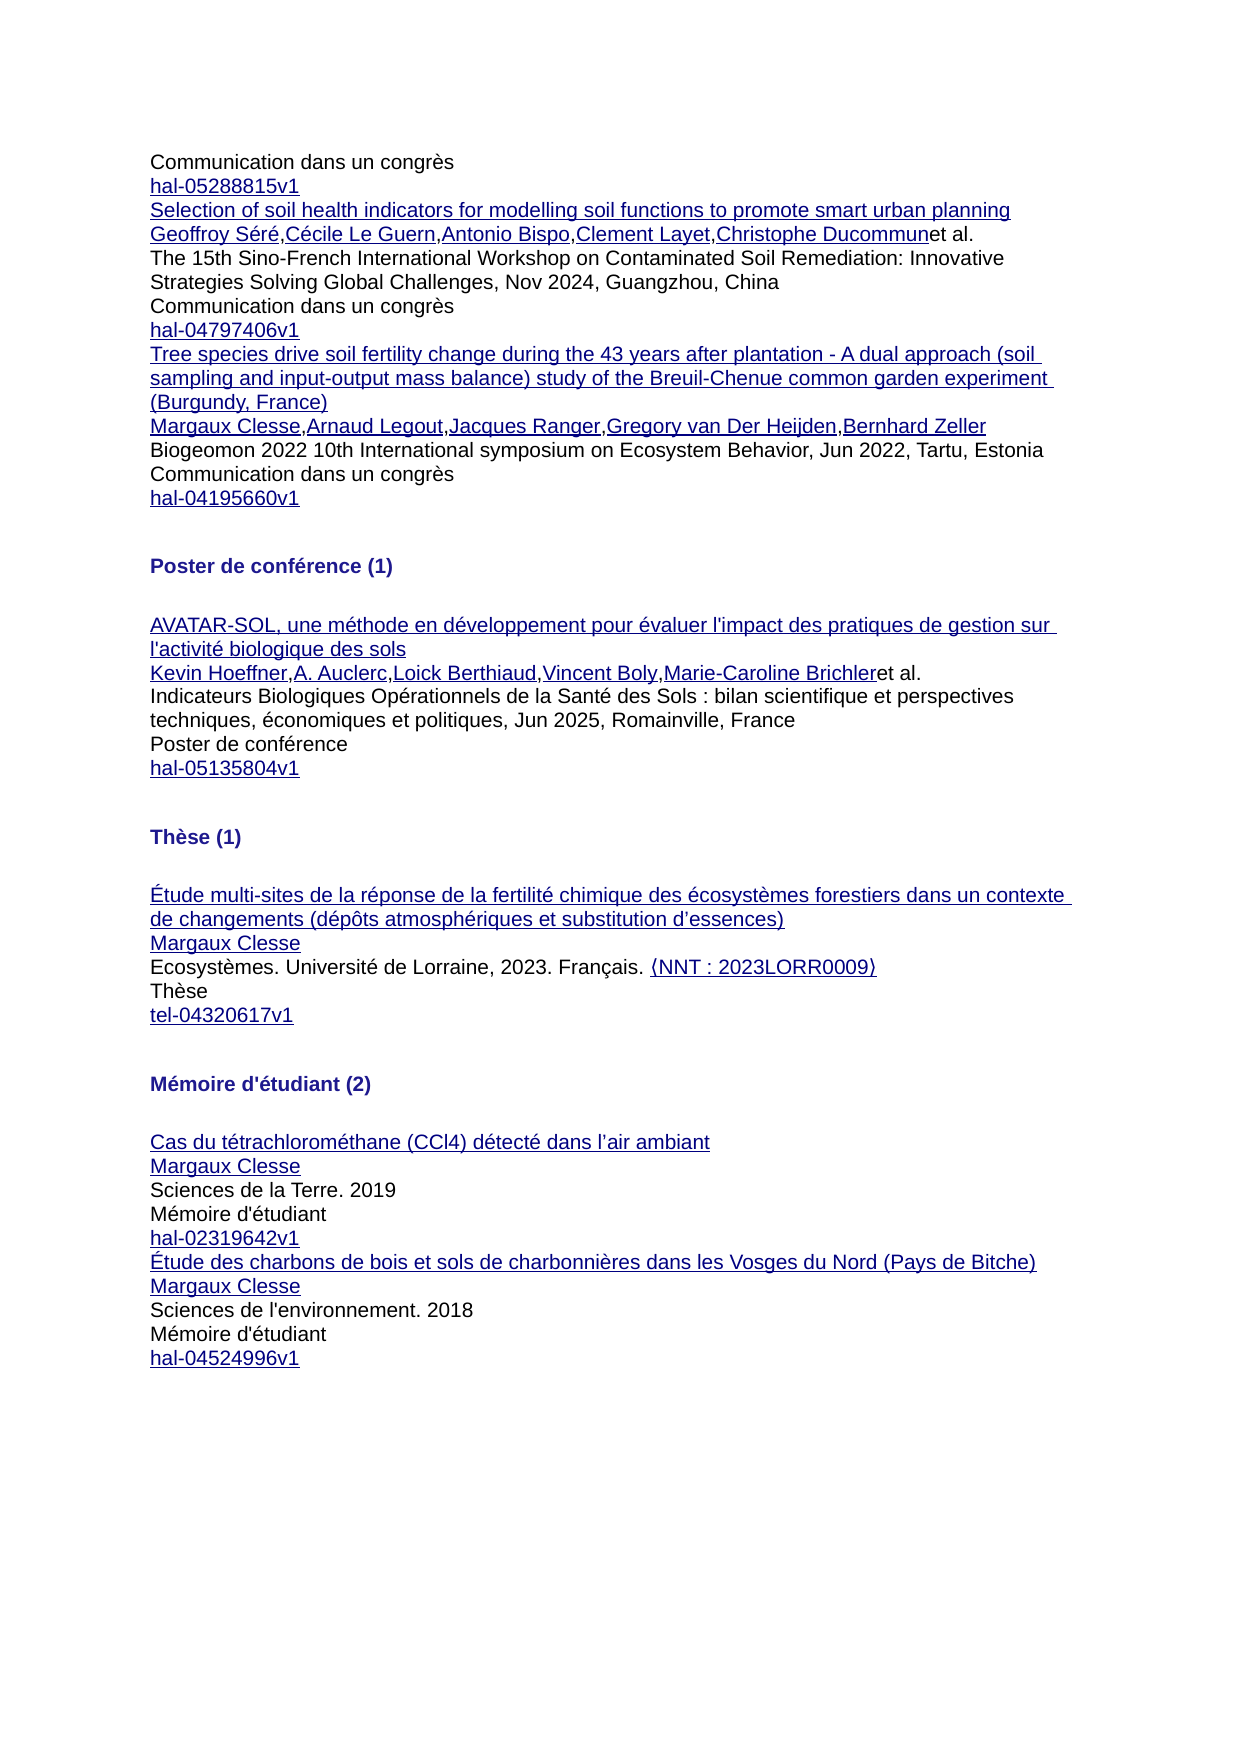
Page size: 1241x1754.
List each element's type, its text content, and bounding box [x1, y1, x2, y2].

table_cell Tree species drive soil fertility change during the 43 years after plantation - A dual approach (soil sampling and input-output mass balance) study of the Breuil-Chenue common garden experiment (Burgundy, France) Margaux Clesse,Arnaud Legout,Jacques Ranger,Gregory van Der Heijden,Bernhard Zeller Biogeomon 2022 10th International symposium on Ecosystem Behavior, Jun 2022, Tartu, Estonia Communication dans un congrès hal-04195660v1 [150, 342, 1090, 509]
table_header Étude multi-sites de la réponse de la fertilité chimique des écosystèmes forestiers dans un contexte de changements (dépôts atmosphériques et substitution d’essences) Margaux Clesse Ecosystèmes. Université de Lorraine, 2023. Français. ⟨NNT : 2023LORR0009⟩ Thèse tel-04320617v1 [150, 883, 1090, 1027]
table_cell Communication dans un congrès hal-05288815v1 [150, 150, 1090, 198]
table_cell Étude des charbons de bois et sols de charbonnières dans les Vosges du Nord (Pays de Bitche) Margaux Clesse Sciences de l'environnement. 2018 Mémoire d'étudiant hal-04524996v1 [150, 1250, 1090, 1370]
subtitle Poster de conférence (1) [150, 554, 1090, 578]
table_header Cas du tétrachlorométhane (CCl4) détecté dans l’air ambiant Margaux Clesse Sciences de la Terre. 2019 Mémoire d'étudiant hal-02319642v1 [150, 1130, 1090, 1250]
table_cell Selection of soil health indicators for modelling soil functions to promote smart urban planning Geoffroy Séré,Cécile Le Guern,Antonio Bispo,Clement Layet,Christophe Ducommunet al. The 15th Sino-French International Workshop on Contaminated Soil Remediation: Innovative Strategies Solving Global Challenges, Nov 2024, Guangzhou, China Communication dans un congrès hal-04797406v1 [150, 198, 1090, 342]
subtitle Thèse (1) [150, 825, 1090, 849]
subtitle Mémoire d'étudiant (2) [150, 1072, 1090, 1096]
table_header AVATAR-SOL, une méthode en développement pour évaluer l'impact des pratiques de gestion sur l'activité biologique des sols Kevin Hoeffner,A. Auclerc,Loick Berthiaud,Vincent Boly,Marie-Caroline Brichleret al. Indicateurs Biologiques Opérationnels de la Santé des Sols : bilan scientifique et perspectives techniques, économiques et politiques, Jun 2025, Romainville, France Poster de conférence hal-05135804v1 [150, 613, 1090, 780]
